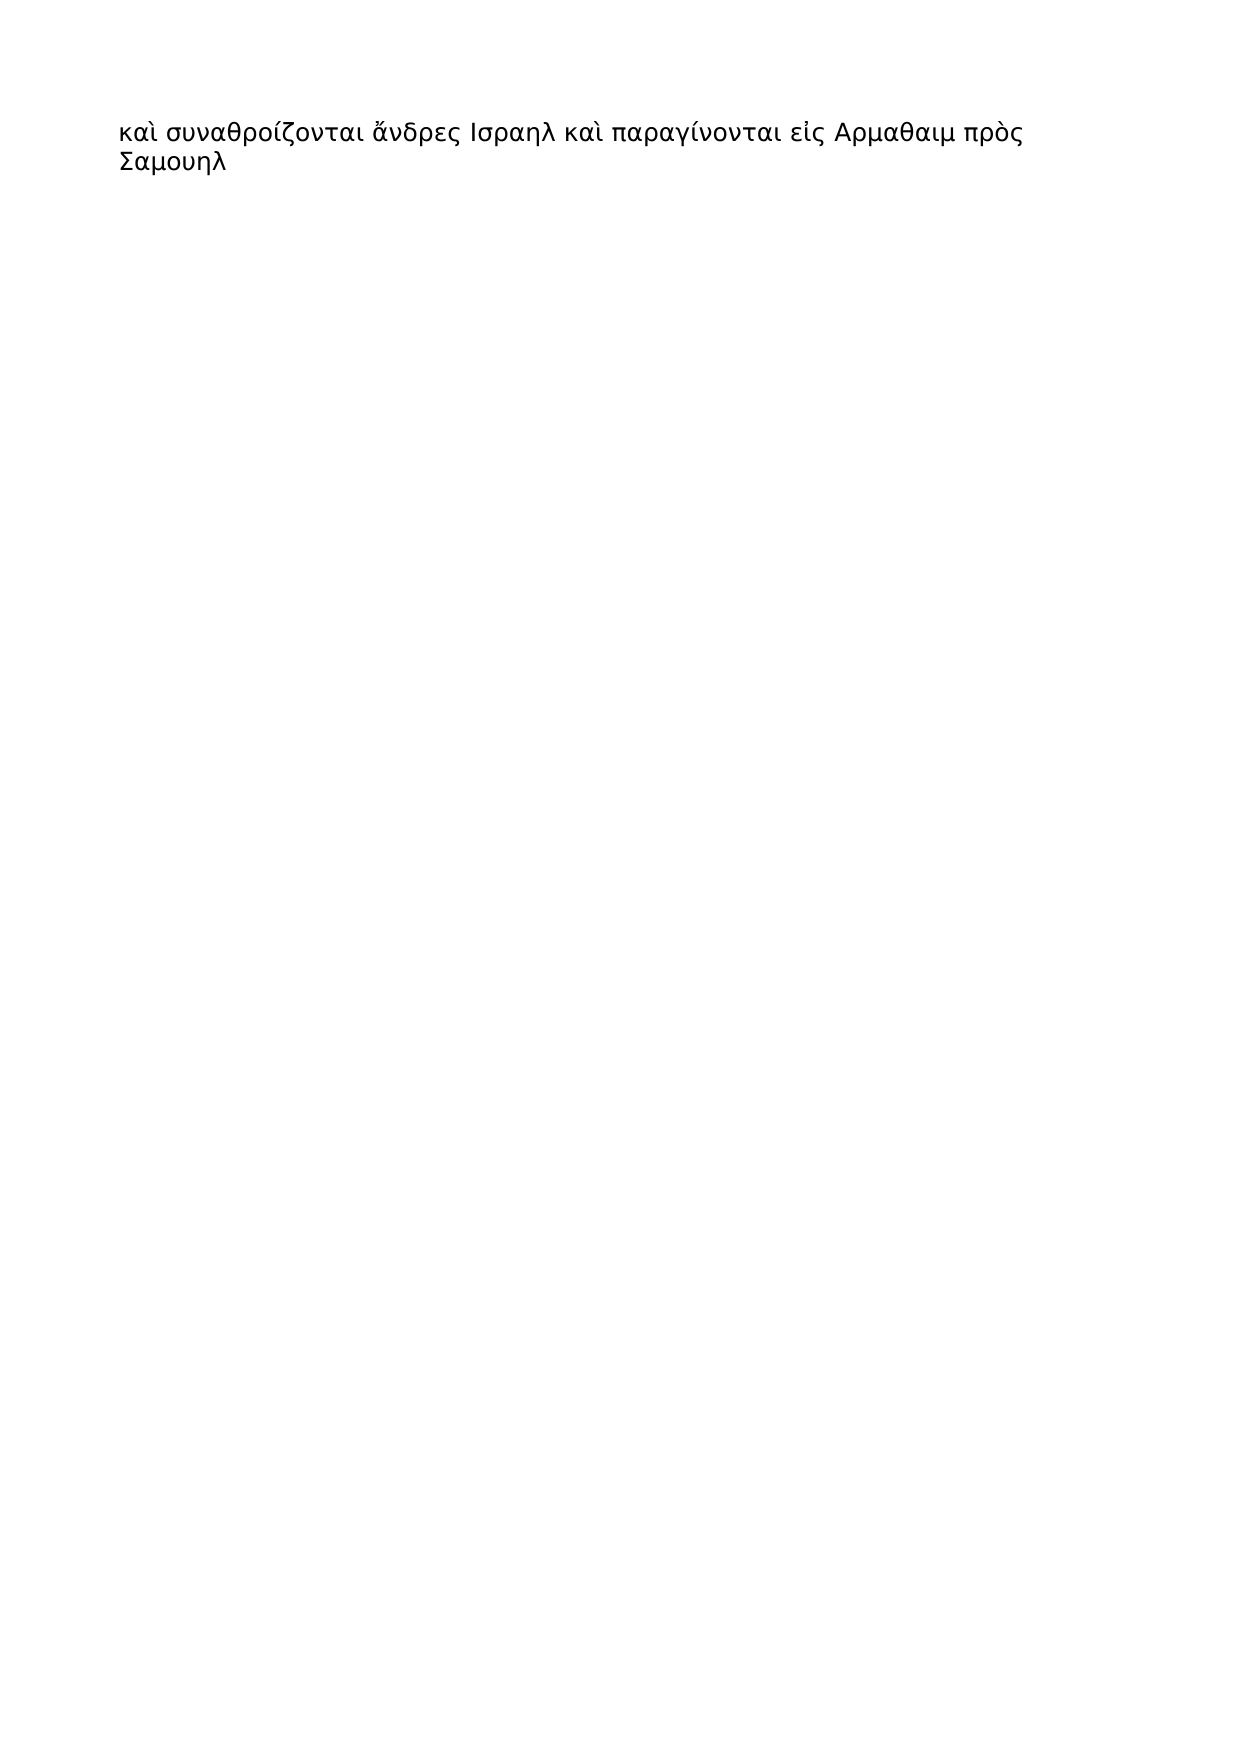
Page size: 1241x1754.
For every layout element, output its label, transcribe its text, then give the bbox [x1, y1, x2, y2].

text καὶ συναθροίζονται ἄνδρες Ισραηλ καὶ παραγίνονται εἰς Αρμαθαιμ πρὸς Σαμουηλ [118, 118, 1122, 176]
